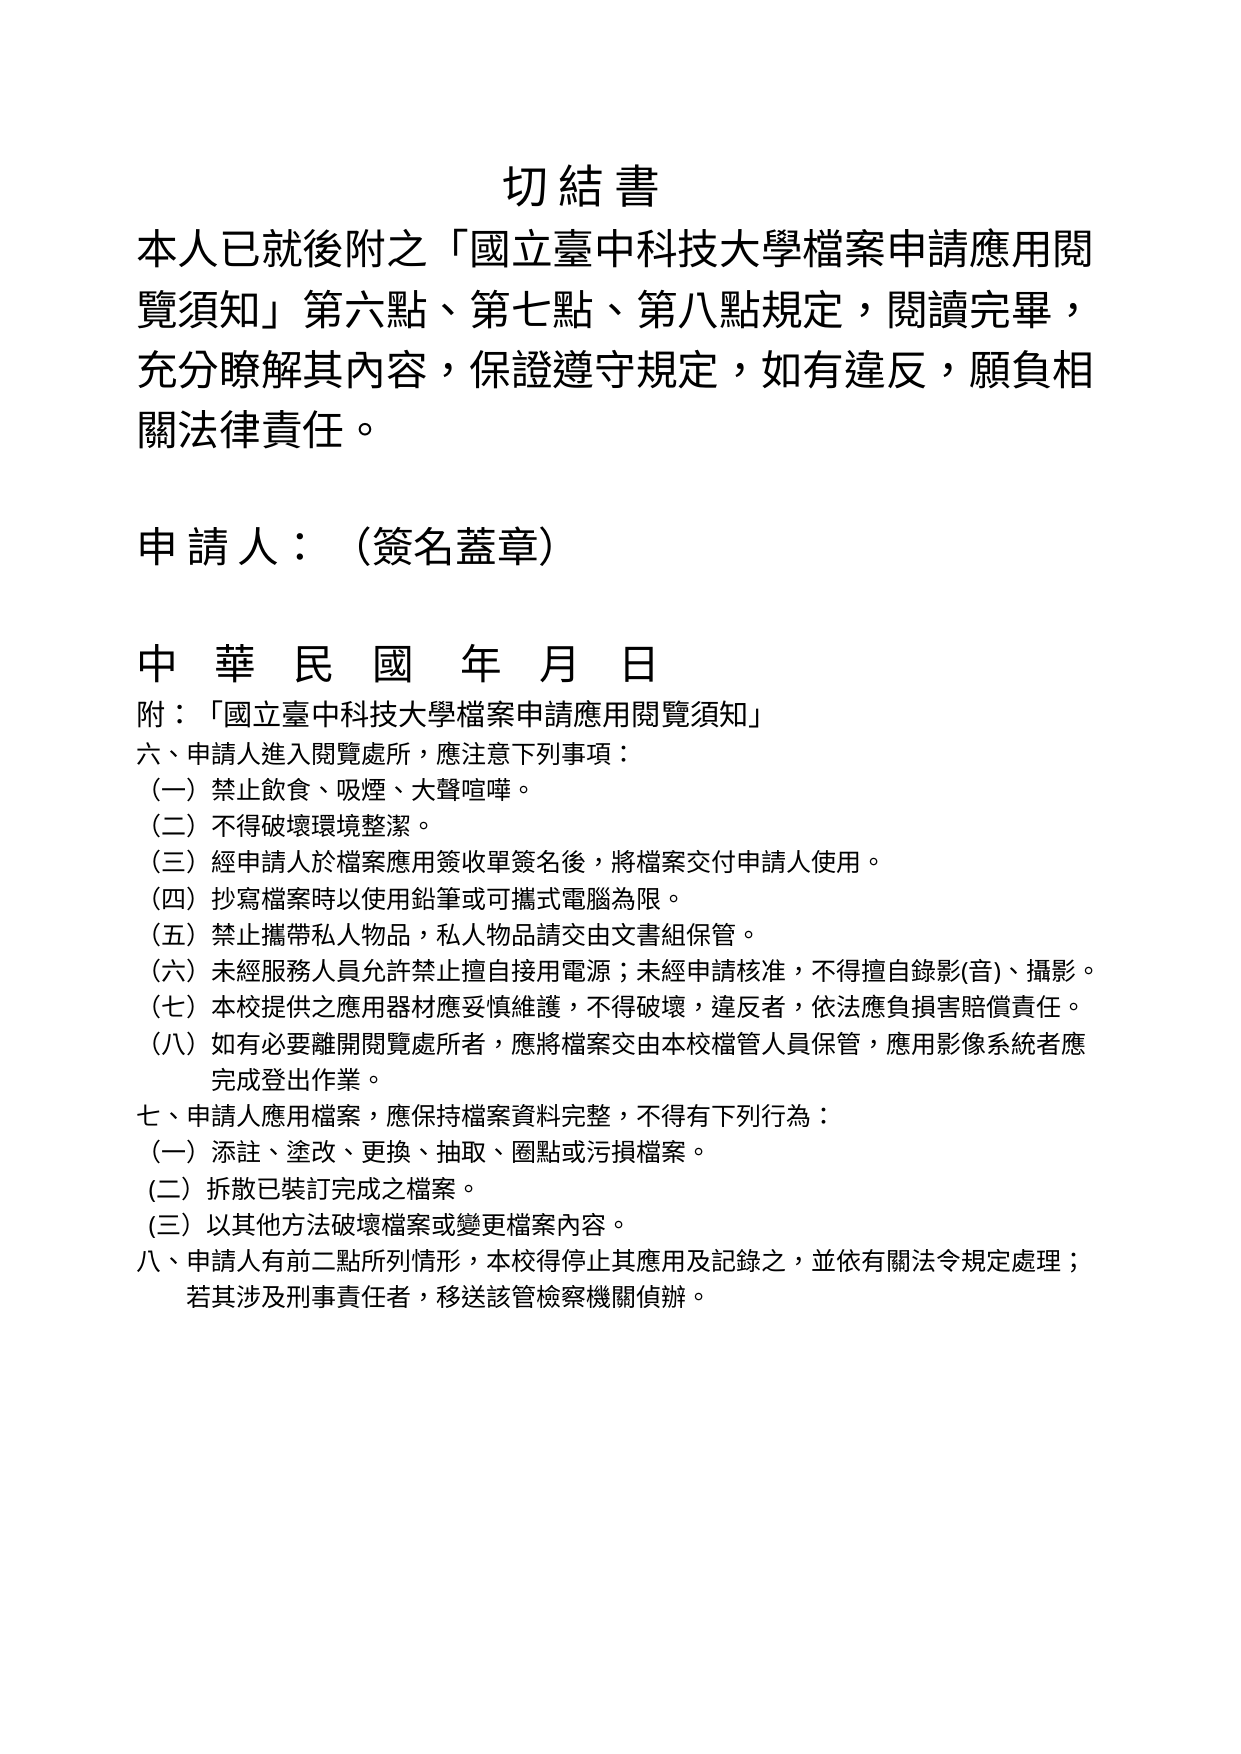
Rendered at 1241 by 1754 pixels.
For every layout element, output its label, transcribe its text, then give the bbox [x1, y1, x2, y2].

text （六）未經服務人員允許禁止擅自接用電源；未經申請核准，不得擅自錄影(音)、攝影。 [136, 952, 1104, 988]
text 六、申請人進入閱覽處所，應注意下列事項： [136, 734, 1104, 770]
text （一）添註、塗改、更換、抽取、圈點或污損檔案。 [136, 1133, 1104, 1169]
text （四）抄寫檔案時以使用鉛筆或可攜式電腦為限。 [136, 879, 1104, 915]
text 本人已就後附之「國立臺中科技大學檔案申請應用閱覽須知」第六點、第七點、第八點規定，閱讀完畢，充分瞭解其內容，保證遵守規定，如有違反，願負相關法律責任。 [136, 216, 1104, 458]
text （五）禁止攜帶私人物品，私人物品請交由文書組保管。 [136, 915, 1104, 952]
text 中 華 民 國 年 月 日 [136, 631, 1104, 692]
text (二）拆散已裝訂完成之檔案。 [136, 1169, 1104, 1205]
text （三）經申請人於檔案應用簽收單簽名後，將檔案交付申請人使用。 [136, 843, 1104, 879]
text 申 請 人： （簽名蓋章） [136, 514, 1104, 575]
text （二）不得破壞環境整潔。 [136, 807, 1104, 843]
text 七、申請人應用檔案，應保持檔案資料完整，不得有下列行為： [136, 1097, 1104, 1133]
text (三）以其他方法破壞檔案或變更檔案內容。 [136, 1205, 1104, 1242]
text 切 結 書 [136, 150, 1104, 216]
text （七）本校提供之應用器材應妥慎維護，不得破壞，違反者，依法應負損害賠償責任。 [136, 988, 1104, 1024]
text 八、申請人有前二點所列情形，本校得停止其應用及記錄之，並依有關法令規定處理；若其涉及刑事責任者，移送該管檢察機關偵辦。 [136, 1242, 1104, 1314]
text （一）禁止飲食、吸煙、大聲喧嘩。 [136, 770, 1104, 807]
text 附：「國立臺中科技大學檔案申請應用閱覽須知」 [136, 692, 1104, 734]
text （八）如有必要離開閱覽處所者，應將檔案交由本校檔管人員保管，應用影像系統者應完成登出作業。 [136, 1024, 1104, 1097]
